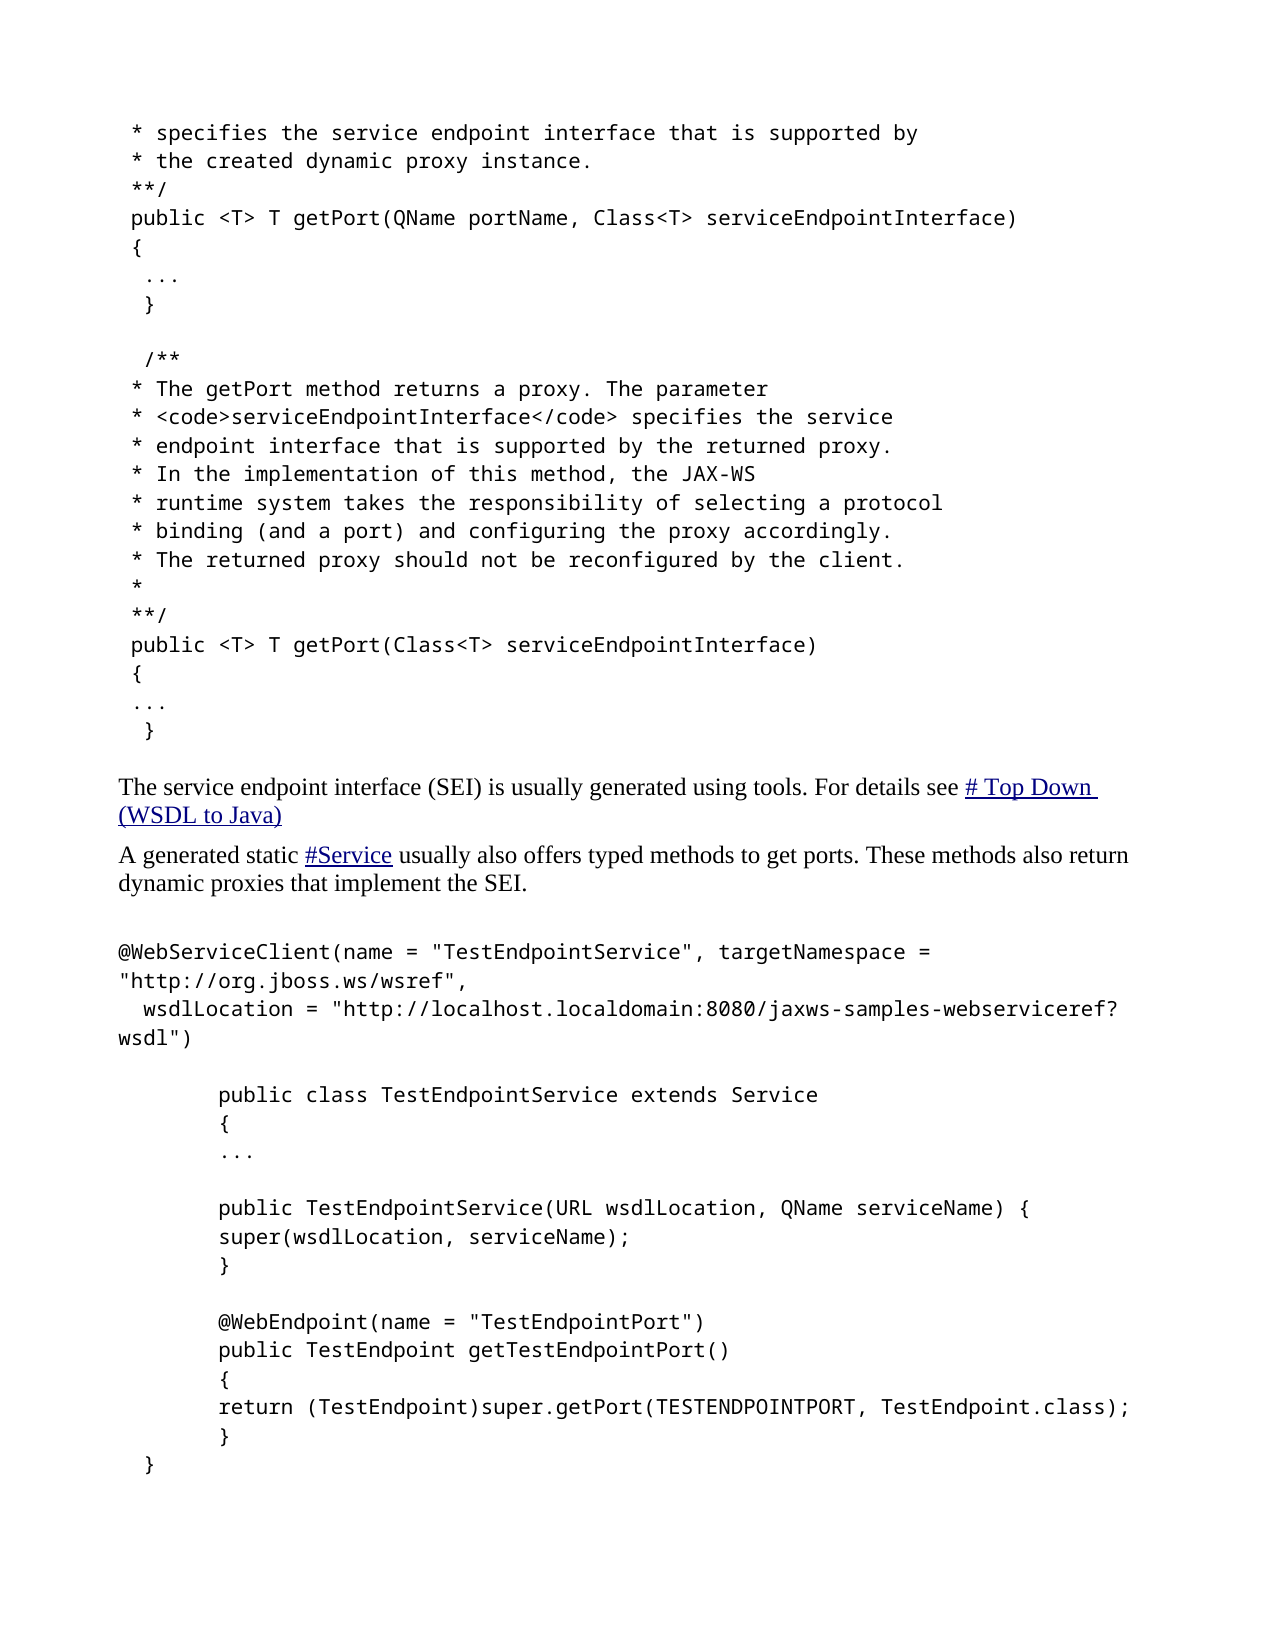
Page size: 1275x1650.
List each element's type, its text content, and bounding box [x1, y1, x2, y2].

text super(wsdlLocation, serviceName); [118, 1222, 1157, 1250]
text { [118, 1364, 1157, 1392]
text * <code>serviceEndpointInterface</code> specifies the service [118, 402, 1157, 431]
text @WebEndpoint(name = "TestEndpointPort") [118, 1307, 1157, 1336]
text * the created dynamic proxy instance. [118, 147, 1157, 175]
text A generated static #Service usually also offers typed methods to get ports. These methods also return dynamic proxies that implement the SEI. [118, 841, 1157, 897]
text **/ [118, 602, 1157, 630]
text **/ [118, 175, 1157, 203]
text ... [118, 687, 1157, 715]
text * The returned proxy should not be reconfigured by the client. [118, 545, 1157, 573]
text * specifies the service endpoint interface that is supported by [118, 118, 1157, 147]
text } [118, 715, 1157, 744]
text return (TestEndpoint)super.getPort(TESTENDPOINTPORT, TestEndpoint.class); [118, 1392, 1157, 1421]
text public TestEndpoint getTestEndpointPort() [118, 1336, 1157, 1364]
text * runtime system takes the responsibility of selecting a protocol [118, 488, 1157, 516]
text * The getPort method returns a proxy. The parameter [118, 374, 1157, 402]
text } [118, 1421, 1157, 1449]
text public <T> T getPort(QName portName, Class<T> serviceEndpointInterface) [118, 203, 1157, 232]
text wsdlLocation = "http://localhost.localdomain:8080/jaxws-samples-webserviceref?wsdl") [118, 994, 1157, 1051]
text { [118, 1108, 1157, 1137]
text * In the implementation of this method, the JAX-WS [118, 459, 1157, 488]
text The service endpoint interface (SEI) is usually generated using tools. For details see # Top Down (WSDL to Java) [118, 773, 1157, 829]
text ... [118, 260, 1157, 289]
text * binding (and a port) and configuring the proxy accordingly. [118, 516, 1157, 545]
text public class TestEndpointService extends Service [118, 1080, 1157, 1108]
text { [118, 658, 1157, 687]
text } [118, 289, 1157, 317]
text ... [118, 1137, 1157, 1165]
text * [118, 573, 1157, 602]
text public TestEndpointService(URL wsdlLocation, QName serviceName) { [118, 1193, 1157, 1222]
text } [118, 1250, 1157, 1279]
text public <T> T getPort(Class<T> serviceEndpointInterface) [118, 630, 1157, 658]
text @WebServiceClient(name = "TestEndpointService", targetNamespace = "http://org.jboss.ws/wsref", [118, 937, 1157, 994]
text * endpoint interface that is supported by the returned proxy. [118, 431, 1157, 459]
text /** [118, 346, 1157, 374]
text } [118, 1449, 1157, 1478]
text { [118, 232, 1157, 260]
